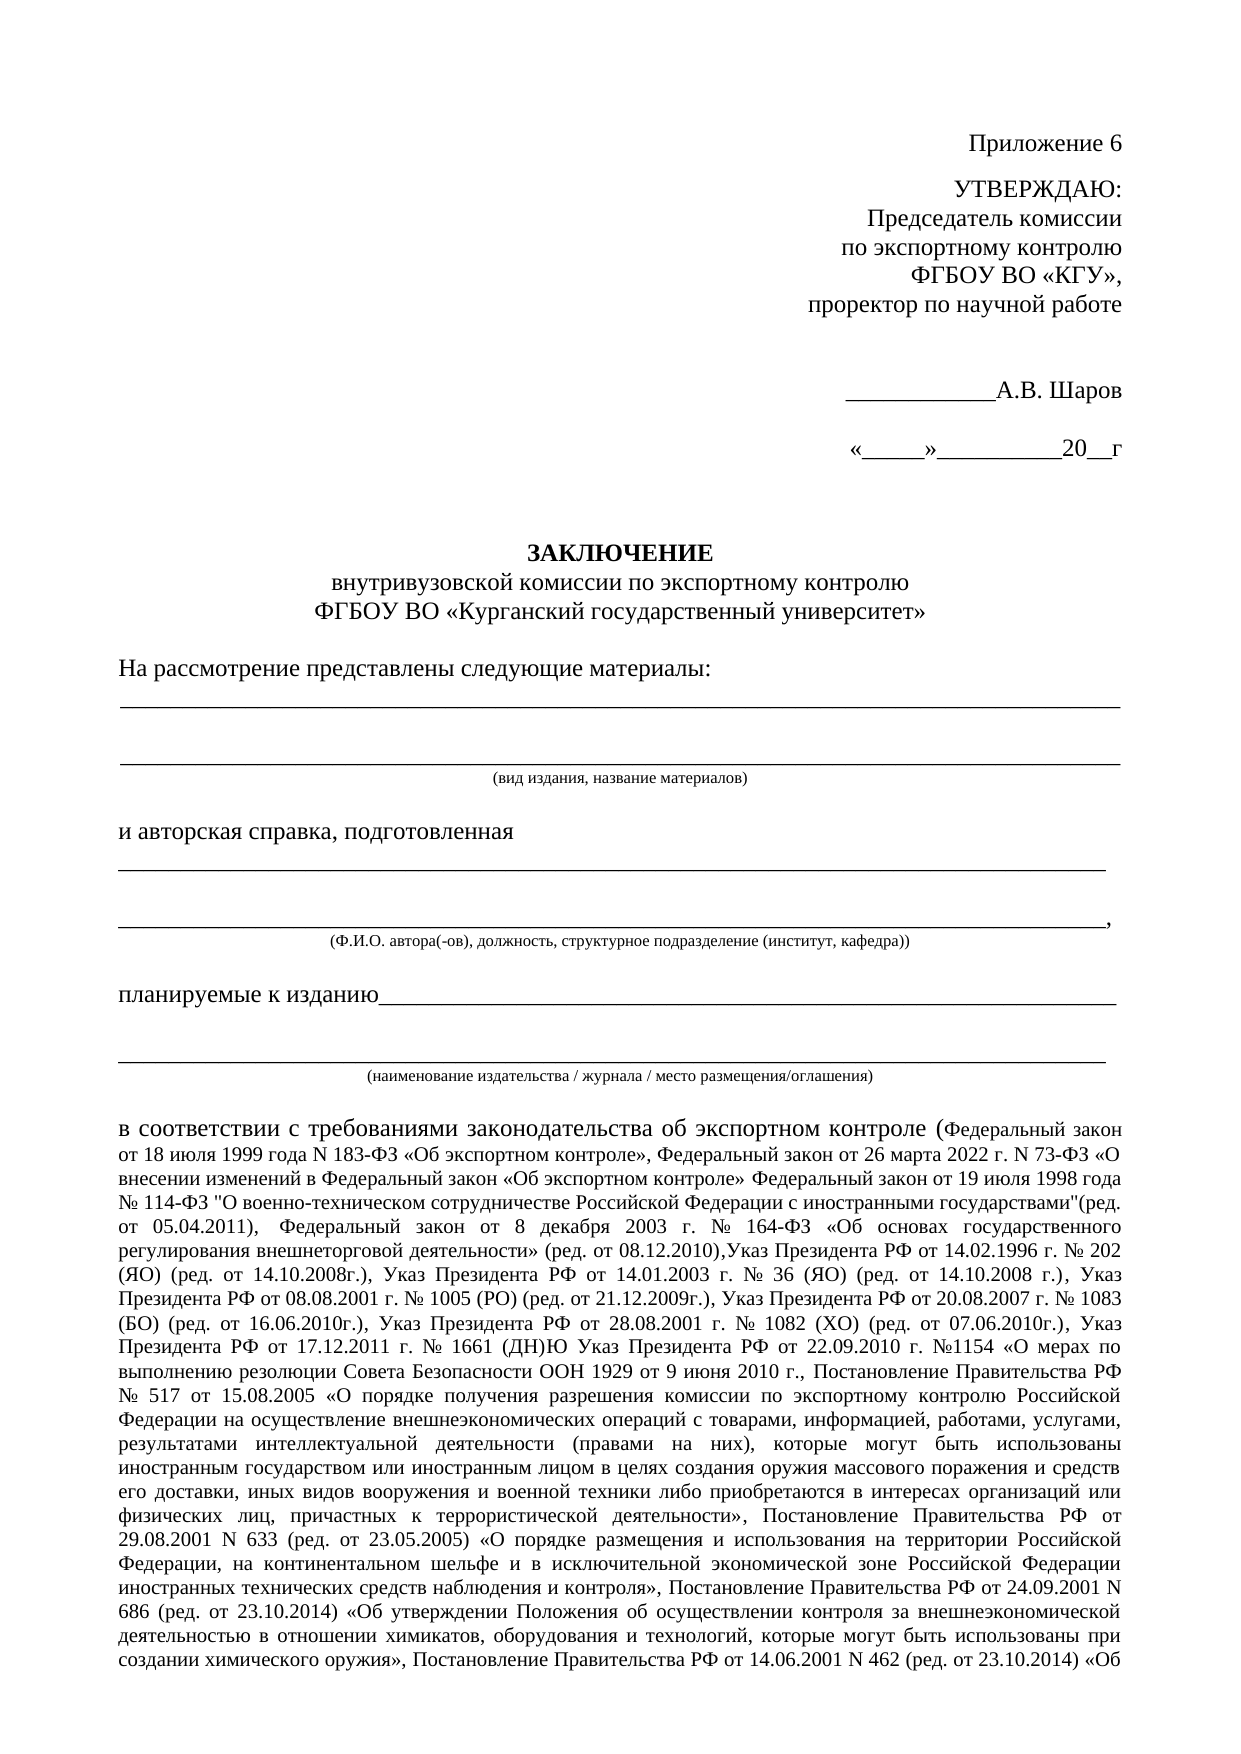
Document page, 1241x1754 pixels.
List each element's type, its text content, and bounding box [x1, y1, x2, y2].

text На рассмотрение представлены следующие материалы: [118, 653, 1122, 682]
text планируемые к изданию___________________________________________________________ [118, 979, 1122, 1008]
text _______________________________________________________________________________ [118, 1037, 1122, 1065]
text внутривузовской комиссии по экспортному контролю [118, 567, 1122, 596]
text (вид издания, название материалов) [118, 768, 1122, 787]
table_cell [120, 59, 1123, 124]
text в соответствии с требованиями законодательства об экспортном контроле (Федеральный закон от 18 июля 1999 года N 183-ФЗ «Об экспортном контроле», Федеральный закон от 26 марта 2022 г. N 73-ФЗ «О внесении изменений в Федеральный закон «Об экспортном контроле» Федеральный закон от 19 июля 1998 года № 114-ФЗ "О военно-техническом сотрудничестве Российской Федерации с иностранными государствами"(ред. от 05.04.2011), Федеральный закон от 8 декабря 2003 г. № 164-ФЗ «Об основах государственного регулирования внешнеторговой деятельности» (ред. от 08.12.2010),Указ Президента РФ от 14.02.1996 г. № 202 (ЯО) (ред. от 14.10.2008г.), Указ Президента РФ от 14.01.2003 г. № 36 (ЯО) (ред. от 14.10.2008 г.), Указ Президента РФ от 08.08.2001 г. № 1005 (РО) (ред. от 21.12.2009г.), Указ Президента РФ от 20.08.2007 г. № 1083 (БО) (ред. от 16.06.2010г.), Указ Президента РФ от 28.08.2001 г. № 1082 (ХО) (ред. от 07.06.2010г.), Указ Президента РФ от 17.12.2011 г. № 1661 (ДН)Ю Указ Президента РФ от 22.09.2010 г. №1154 «О мерах по выполнению резолюции Совета Безопасности ООН 1929 от 9 июня 2010 г., Постановление Правительства РФ № 517 от 15.08.2005 «О порядке получения разрешения комиссии по экспортному контролю Российской Федерации на осуществление внешнеэкономических операций с товарами, информацией, работами, услугами, результатами интеллектуальной деятельности (правами на них), которые могут быть использованы иностранным государством или иностранным лицом в целях создания оружия массового поражения и средств его доставки, иных видов вооружения и военной техники либо приобретаются в интересах организаций или физических лиц, причастных к террористической деятельности», Постановление Правительства РФ от 29.08.2001 N 633 (ред. от 23.05.2005) «О порядке размещения и использования на территории Российской Федерации, на континентальном шельфе и в исключительной экономической зоне Российской Федерации иностранных технических средств наблюдения и контроля», Постановление Правительства РФ от 24.09.2001 N 686 (ред. от 23.10.2014) «Об утверждении Положения об осуществлении контроля за внешнеэкономической деятельностью в отношении химикатов, оборудования и технологий, которые могут быть использованы при создании химического оружия», Постановление Правительства РФ от 14.06.2001 N 462 (ред. от 23.10.2014) «Об [118, 1113, 1122, 1671]
text ЗАКЛЮЧЕНИЕ [118, 538, 1122, 567]
text (наименование издательства / журнала / место размещения/оглашения) [118, 1065, 1122, 1084]
text (Ф.И.О. автора(-ов), должность, структурное подразделение (институт, кафедра)) [118, 931, 1122, 950]
text ________________________________________________________________________________ [118, 682, 1122, 711]
text и авторская справка, подготовленная [118, 816, 1122, 845]
text ФГБОУ ВО «Курганский государственный университет» [118, 596, 1122, 624]
text _______________________________________________________________________________, [118, 902, 1122, 931]
text ________________________________________________________________________________ [118, 739, 1122, 768]
table_header Приложение 6 УТВЕРЖДАЮ: Председатель комиссии по экспортному контролю ФГБОУ ВО «КГУ», проректор по научной работе ____________А.В. Шаров «_____»__________20__г [620, 124, 1122, 495]
table_header [118, 124, 620, 495]
text _______________________________________________________________________________ [118, 845, 1122, 874]
